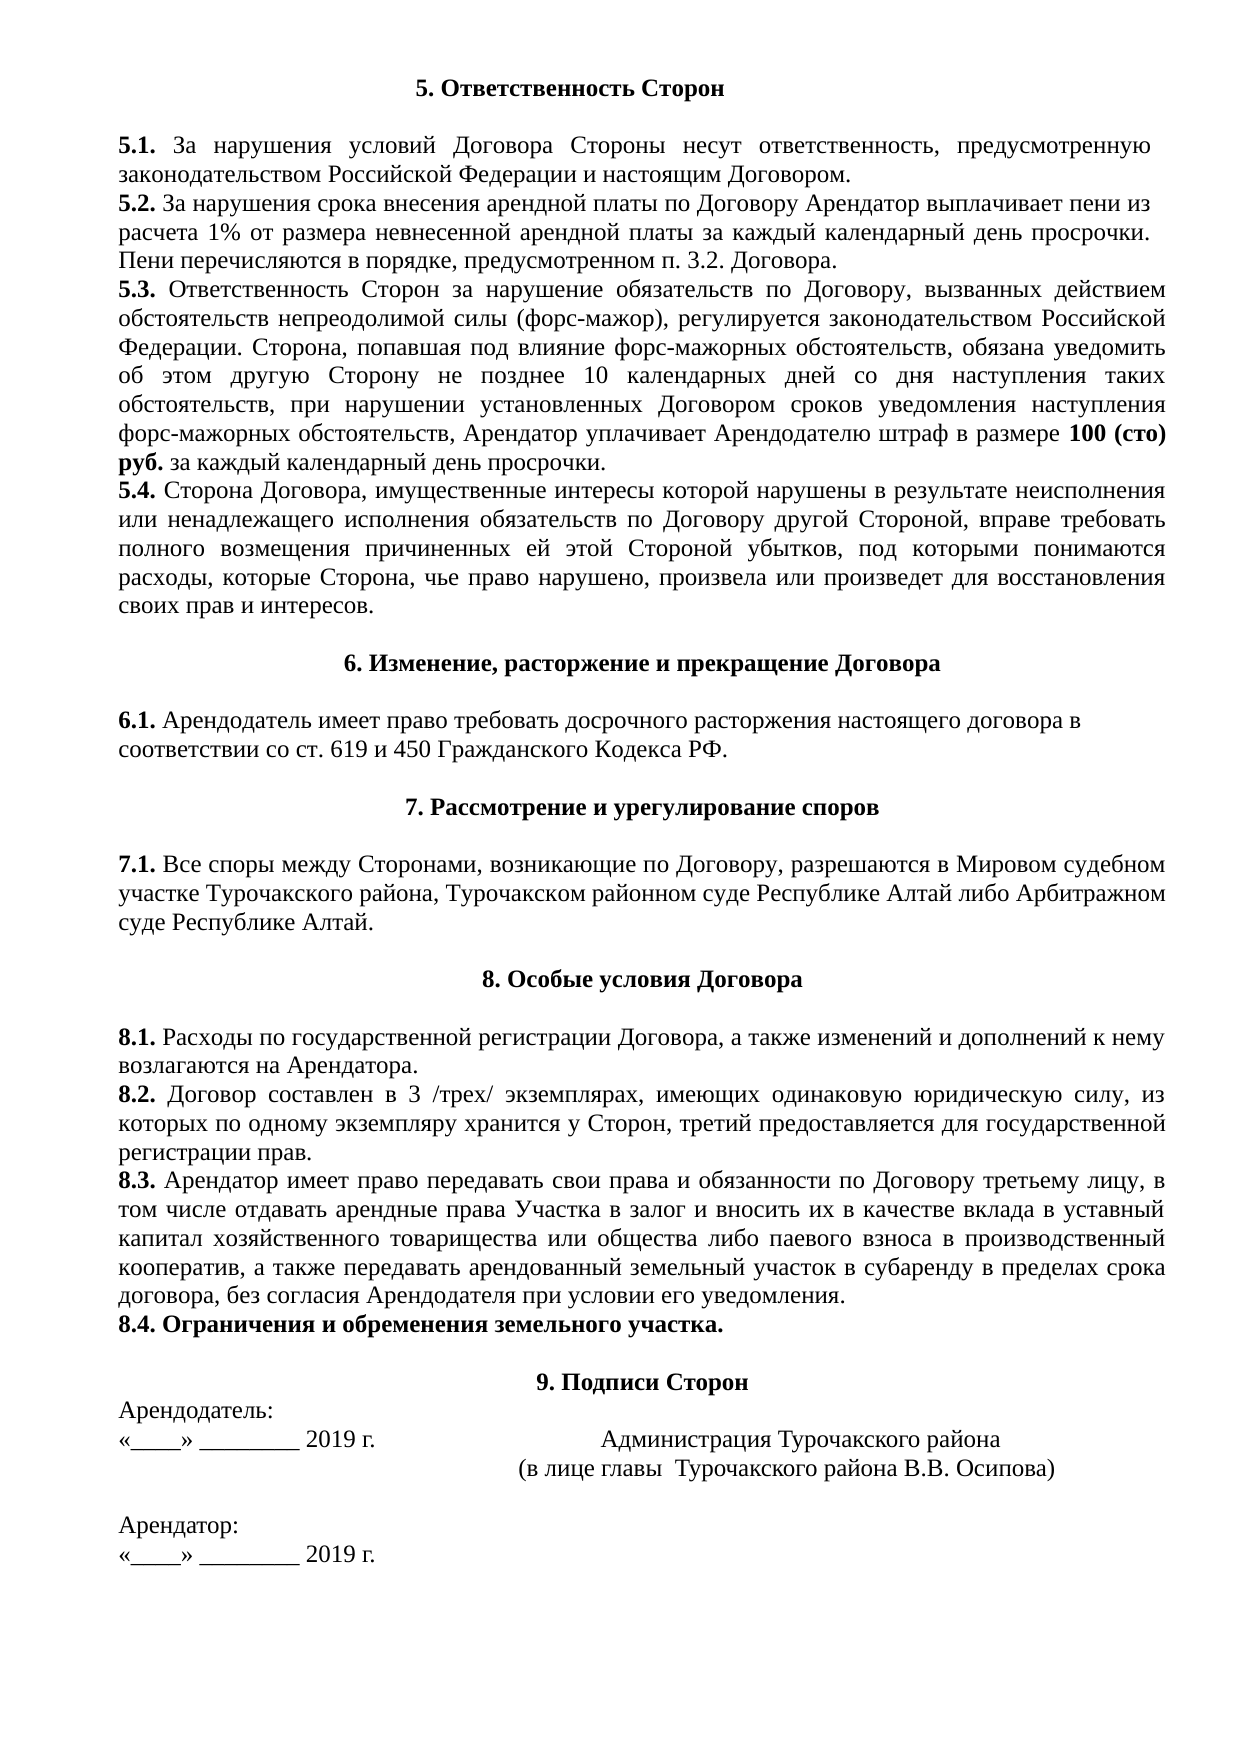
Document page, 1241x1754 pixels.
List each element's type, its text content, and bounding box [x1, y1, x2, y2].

text (в лице главы Турочакского района В.В. Осипова) [118, 1453, 1167, 1482]
text 5.2. За нарушения срока внесения арендной платы по Договору Арендатор выплачивает пени из расчета 1% от размера невнесенной арендной платы за каждый календарный день просрочки. Пени перечисляются в порядке, предусмотренном п. 3.2. Договора. [118, 188, 1152, 274]
text 7.1. Все споры между Сторонами, возникающие по Договору, разрешаются в Мировом судебном участке Турочакского района, Турочакском районном суде Республике Алтай либо Арбитражном суде Республике Алтай. [118, 849, 1167, 936]
text 5.4. Сторона Договора, имущественные интересы которой нарушены в результате неисполнения или ненадлежащего исполнения обязательств по Договору другой Стороной, вправе требовать полного возмещения причиненных ей этой Стороной убытков, под которыми понимаются расходы, которые Сторона, чье право нарушено, произвела или произведет для восстановления своих прав и интересов. [118, 476, 1167, 619]
text 8.2. Договор составлен в 3 /трех/ экземплярах, имеющих одинаковую юридическую силу, из которых по одному экземпляру хранится у Сторон, третий предоставляется для государственной регистрации прав. [118, 1079, 1167, 1166]
text 5. Ответственность Сторон [88, 73, 1051, 102]
text 8. Особые условия Договора [118, 964, 1167, 993]
text Арендатор: [118, 1511, 1167, 1539]
text 5.3. Ответственность Сторон за нарушение обязательств по Договору, вызванных действием обстоятельств непреодолимой силы (форс-мажор), регулируется законодательством Российской Федерации. Сторона, попавшая под влияние форс-мажорных обстоятельств, обязана уведомить об этом другую Сторону не позднее 10 календарных дней со дня наступления таких обстоятельств, при нарушении установленных Договором сроков уведомления наступления форс-мажорных обстоятельств, Арендатор уплачивает Арендодателю штраф в размере 100 (сто) руб. за каждый календарный день просрочки. [118, 274, 1167, 476]
text 8.3. Арендатор имеет право передавать свои права и обязанности по Договору третьему лицу, в том числе отдавать арендные права Участка в залог и вносить их в качестве вклада в уставный капитал хозяйственного товарищества или общества либо паевого взноса в производственный кооператив, а также передавать арендованный земельный участок в субаренду в пределах срока договора, без согласия Арендодателя при условии его уведомления. [118, 1166, 1167, 1309]
text «____» ________ 2019 г. [118, 1539, 1167, 1568]
text 5.1. За нарушения условий Договора Стороны несут ответственность, предусмотренную законодательством Российской Федерации и настоящим Договором. [118, 131, 1152, 188]
text 6. Изменение, расторжение и прекращение Договора [118, 648, 1167, 677]
text Арендодатель: [118, 1396, 1167, 1424]
text 7. Рассмотрение и урегулирование споров [118, 792, 1167, 821]
text 6.1. Арендодатель имеет право требовать досрочного расторжения настоящего договора в соответствии со ст. 619 и 450 Гражданского Кодекса РФ. [118, 706, 1167, 763]
text «____» ________ 2019 г. Администрация Турочакского района [118, 1424, 1167, 1453]
text 9. Подписи Сторон [118, 1367, 1167, 1396]
text 8.4. Ограничения и обременения земельного участка. [118, 1309, 1167, 1338]
text 8.1. Расходы по государственной регистрации Договора, а также изменений и дополнений к нему возлагаются на Арендатора. [118, 1022, 1167, 1079]
